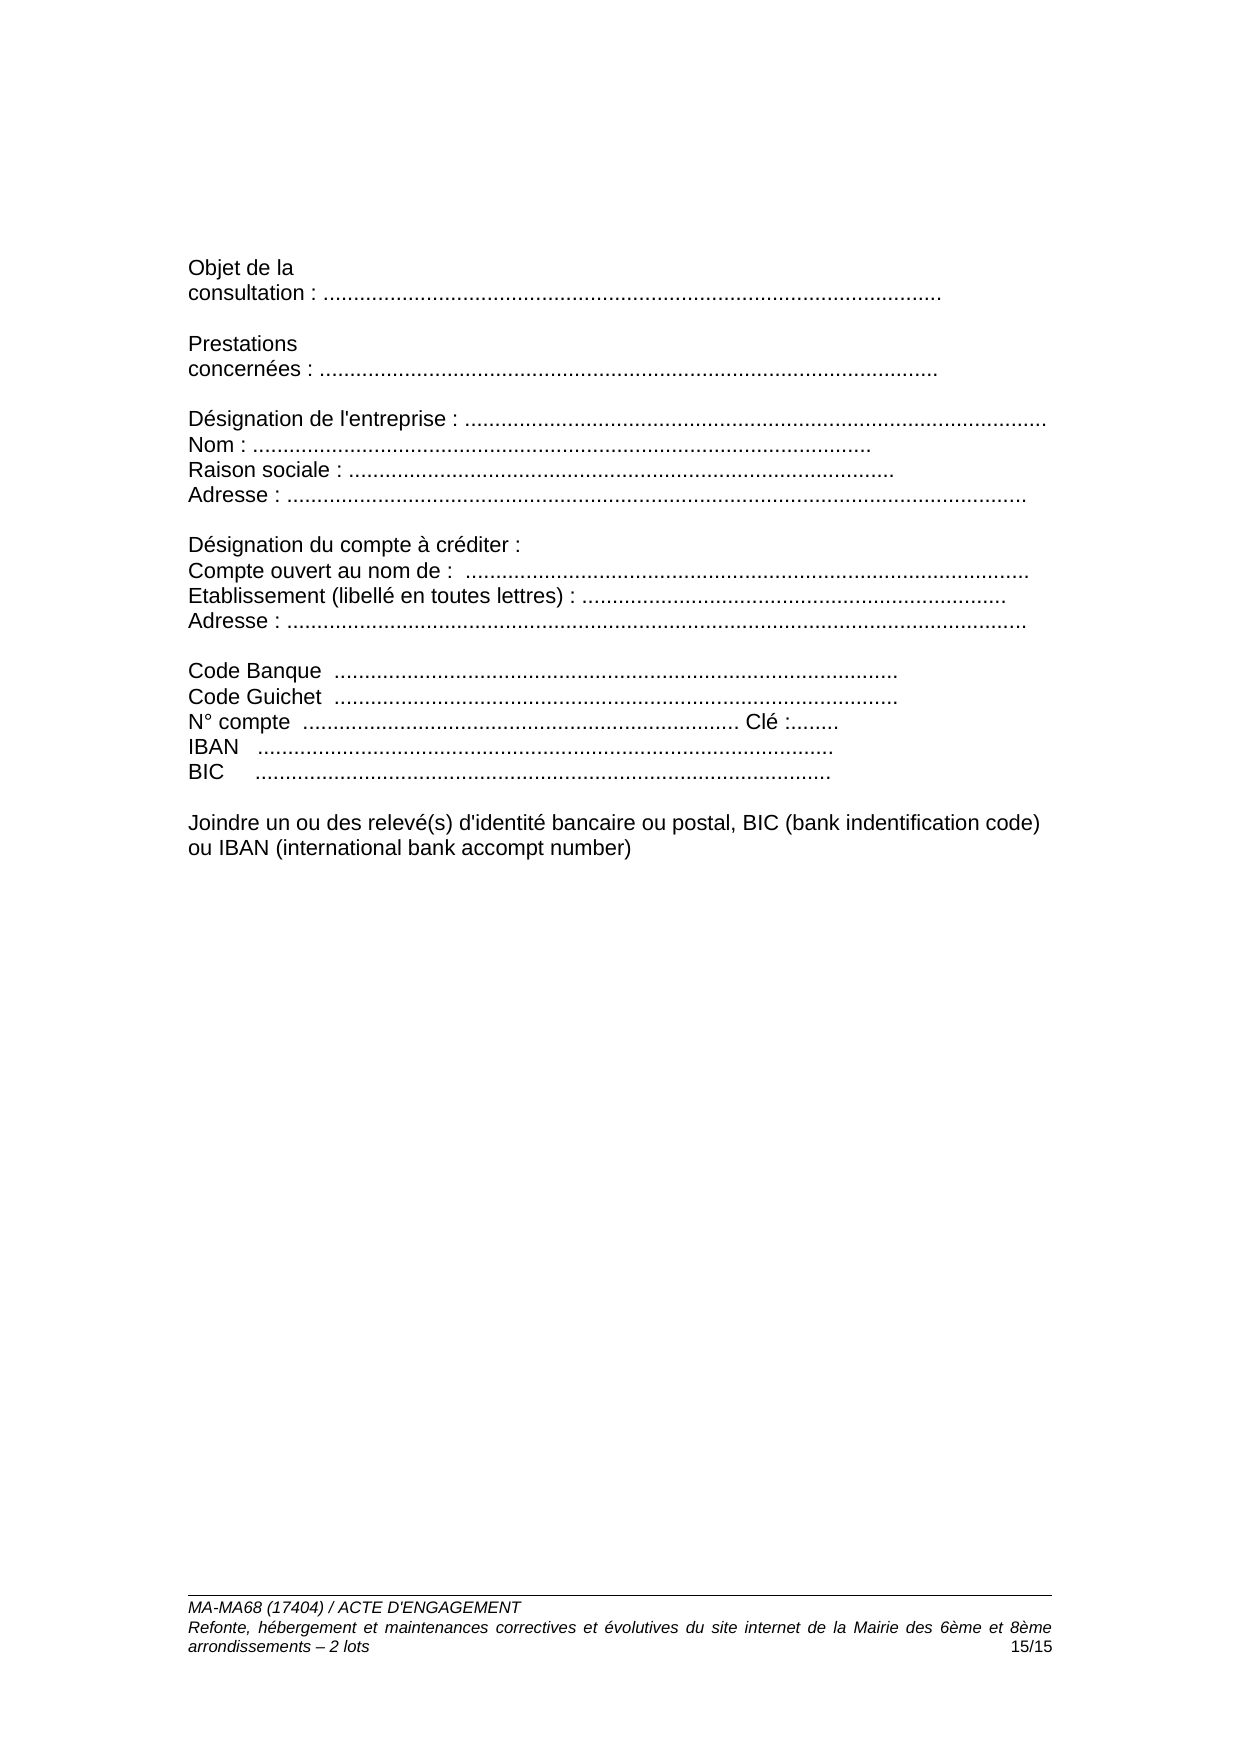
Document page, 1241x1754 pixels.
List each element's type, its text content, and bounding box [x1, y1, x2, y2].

text N° compte ........................................................................ Clé :........ [188, 709, 1052, 734]
text Raison sociale : .......................................................................................... [188, 457, 1052, 482]
text Désignation de l'entreprise : ................................................................................................ [188, 406, 1052, 431]
text BIC ............................................................................................... [188, 759, 1052, 784]
text Code Guichet ............................................................................................. [188, 683, 1052, 709]
text Etablissement (libellé en toutes lettres) : ...................................................................... [188, 583, 1052, 608]
text Code Banque ............................................................................................. [188, 658, 1052, 683]
text Joindre un ou des relevé(s) d'identité bancaire ou postal, BIC (bank indentification code) ou IBAN (international bank accompt number) [188, 809, 1052, 860]
text Compte ouvert au nom de : ............................................................................................. [188, 557, 1052, 583]
text Objet de la consultation : ...................................................................................................... [188, 255, 1052, 305]
text Désignation du compte à créditer : [188, 532, 1052, 557]
text IBAN ............................................................................................... [188, 734, 1052, 759]
text Adresse : .......................................................................................................................... [188, 482, 1052, 507]
text Prestations concernées : ...................................................................................................... [188, 331, 1052, 381]
text Adresse : .......................................................................................................................... [188, 608, 1052, 633]
text Nom : ...................................................................................................... [188, 431, 1052, 457]
